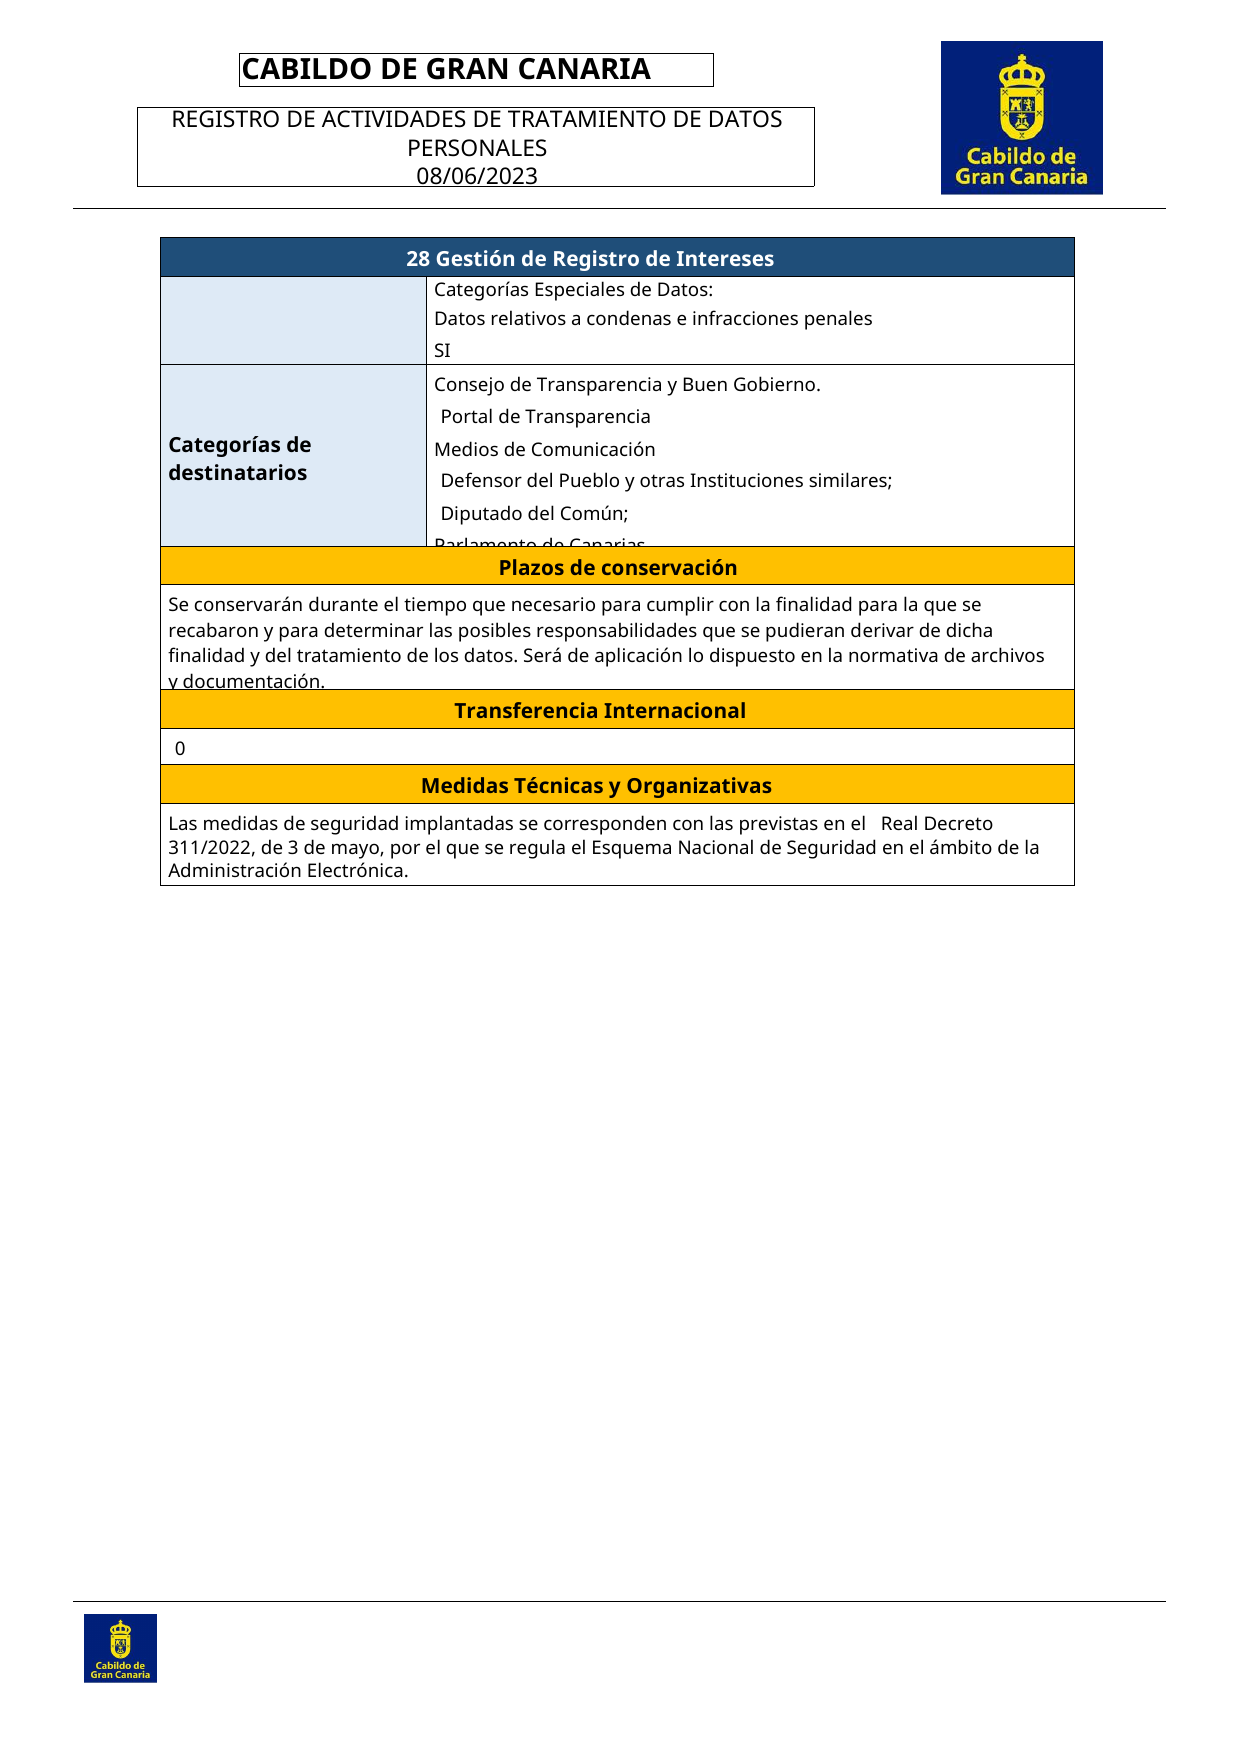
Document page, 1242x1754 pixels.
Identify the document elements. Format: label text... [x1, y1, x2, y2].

table_cell Medidas Técnicas y Organizativas [161, 765, 1074, 803]
table_cell Se conservarán durante el tiempo que necesario para cumplir con la finalidad para la que se recabaron y para determinar las posibles responsabilidades que se pudieran derivar de dicha finalidad y del tratamiento de los datos. Será de aplicación lo dispuesto en la normativa de archivos y documentación. [161, 585, 1074, 689]
table_cell Categorías Especiales de Datos: Datos relativos a condenas e infracciones penales SI [427, 277, 1074, 364]
table_header 28 Gestión de Registro de Intereses [161, 238, 1074, 276]
picture [941, 41, 1103, 195]
table_cell Las medidas de seguridad implantadas se corresponden con las previstas en el Real Decreto 311/2022, de 3 de mayo, por el que se regula el Esquema Nacional de Seguridad en el ámbito de la Administración Electrónica. [161, 804, 1074, 885]
table_cell 0 [161, 729, 1074, 764]
table_cell Consejo de Transparencia y Buen Gobierno. Portal de Transparencia Medios de Comunicación Defensor del Pueblo y otras Instituciones similares; Diputado del Común; Parlamento de Canarias [427, 365, 1074, 546]
table_cell Categorías de destinatarios [161, 365, 426, 546]
picture [84, 1614, 157, 1683]
table_cell [161, 277, 426, 364]
table_cell Plazos de conservación [161, 547, 1074, 584]
table_cell Transferencia Internacional [161, 690, 1074, 728]
